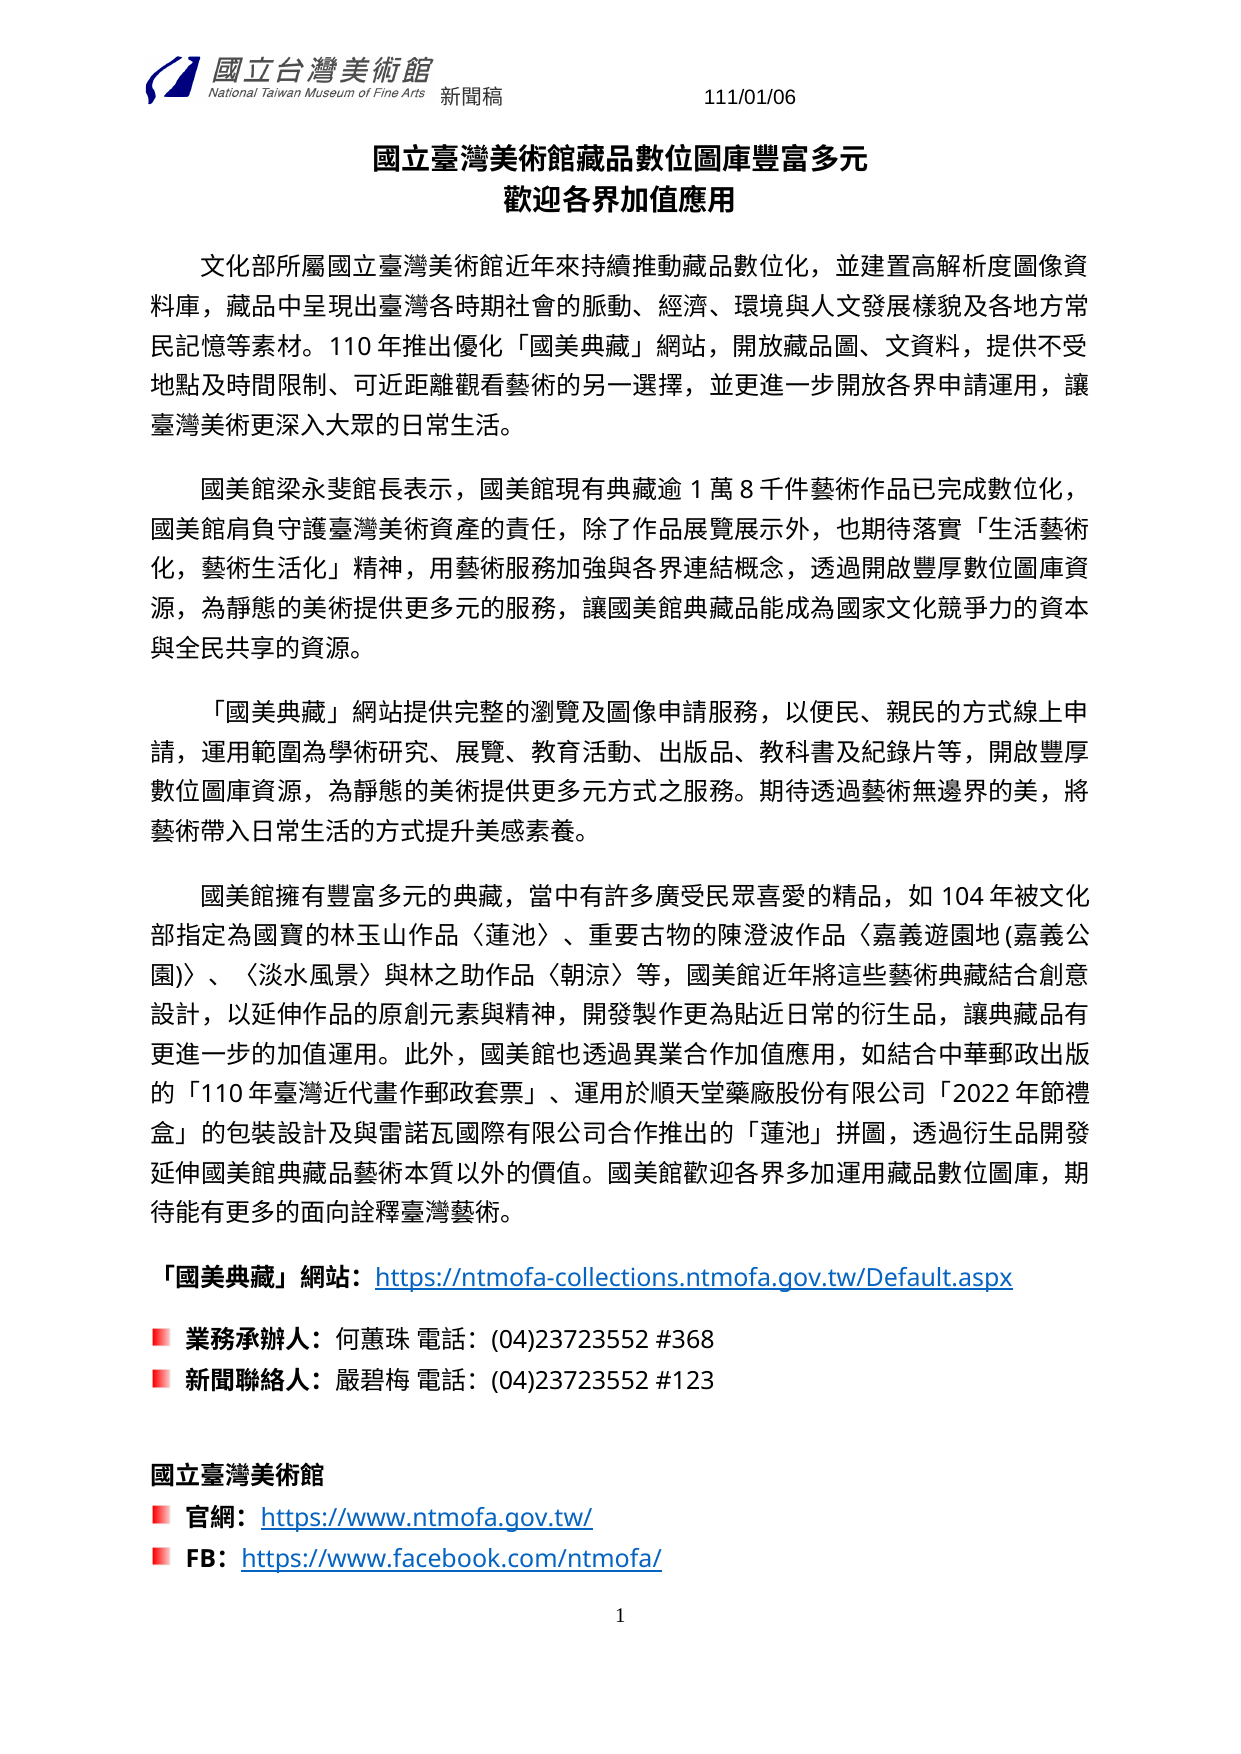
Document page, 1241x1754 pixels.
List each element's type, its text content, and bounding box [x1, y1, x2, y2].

list 業務承辦人：何蕙珠 電話：(04)23723552 #368 [150, 1319, 1090, 1355]
picture [151, 1546, 172, 1567]
picture [151, 1368, 172, 1390]
picture [145, 56, 435, 105]
text 國立臺灣美術館藏品數位圖庫豐富多元 [150, 136, 1090, 177]
text 「國美典藏」網站提供完整的瀏覽及圖像申請服務，以便民、親民的方式線上申請，運用範圍為學術研究、展覽、教育活動、出版品、教科書及紀錄片等，開啟豐厚數位圖庫資源，為靜態的美術提供更多元方式之服務。期待透過藝術無邊界的美，將藝術帶入日常生活的方式提升美感素養。 [150, 690, 1090, 848]
picture [151, 1327, 172, 1348]
text 國美館梁永斐館長表示，國美館現有典藏逾1萬8千件藝術作品已完成數位化，國美館肩負守護臺灣美術資產的責任，除了作品展覽展示外，也期待落實「生活藝術化，藝術生活化」精神，用藝術服務加強與各界連結概念，透過開啟豐厚數位圖庫資源，為靜態的美術提供更多元的服務，讓國美館典藏品能成為國家文化競爭力的資本與全民共享的資源。 [150, 467, 1090, 665]
text 歡迎各界加值應用 [150, 177, 1090, 219]
text 文化部所屬國立臺灣美術館近年來持續推動藏品數位化，並建置高解析度圖像資料庫，藏品中呈現出臺灣各時期社會的脈動、經濟、環境與人文發展樣貌及各地方常民記憶等素材。110年推出優化「國美典藏」網站，開放藏品圖、文資料，提供不受地點及時間限制、可近距離觀看藝術的另一選擇，並更進一步開放各界申請運用，讓臺灣美術更深入大眾的日常生活。 [150, 244, 1090, 442]
picture [151, 1504, 172, 1526]
text 國立臺灣美術館 [150, 1455, 1090, 1492]
list FB：https://www.facebook.com/ntmofa/ [150, 1539, 1090, 1575]
text 「國美典藏」網站：https://ntmofa-collections.ntmofa.gov.tw/Default.aspx [150, 1254, 1090, 1294]
text 國美館擁有豐富多元的典藏，當中有許多廣受民眾喜愛的精品，如104年被文化部指定為國寶的林玉山作品〈蓮池〉、重要古物的陳澄波作品〈嘉義遊園地(嘉義公園)〉、〈淡水風景〉與林之助作品〈朝涼〉等，國美館近年將這些藝術典藏結合創意設計，以延伸作品的原創元素與精神，開發製作更為貼近日常的衍生品，讓典藏品有更進一步的加值運用。此外，國美館也透過異業合作加值應用，如結合中華郵政出版的「110年臺灣近代畫作郵政套票」、運用於順天堂藥廠股份有限公司「2022年節禮盒」的包裝設計及與雷諾瓦國際有限公司合作推出的「蓮池」拼圖，透過衍生品開發延伸國美館典藏品藝術本質以外的價值。國美館歡迎各界多加運用藏品數位圖庫，期待能有更多的面向詮釋臺灣藝術。 [150, 873, 1090, 1229]
list 官網：https://www.ntmofa.gov.tw/ [150, 1497, 1090, 1533]
list 新聞聯絡人：嚴碧梅 電話：(04)23723552 #123 [150, 1361, 1090, 1397]
